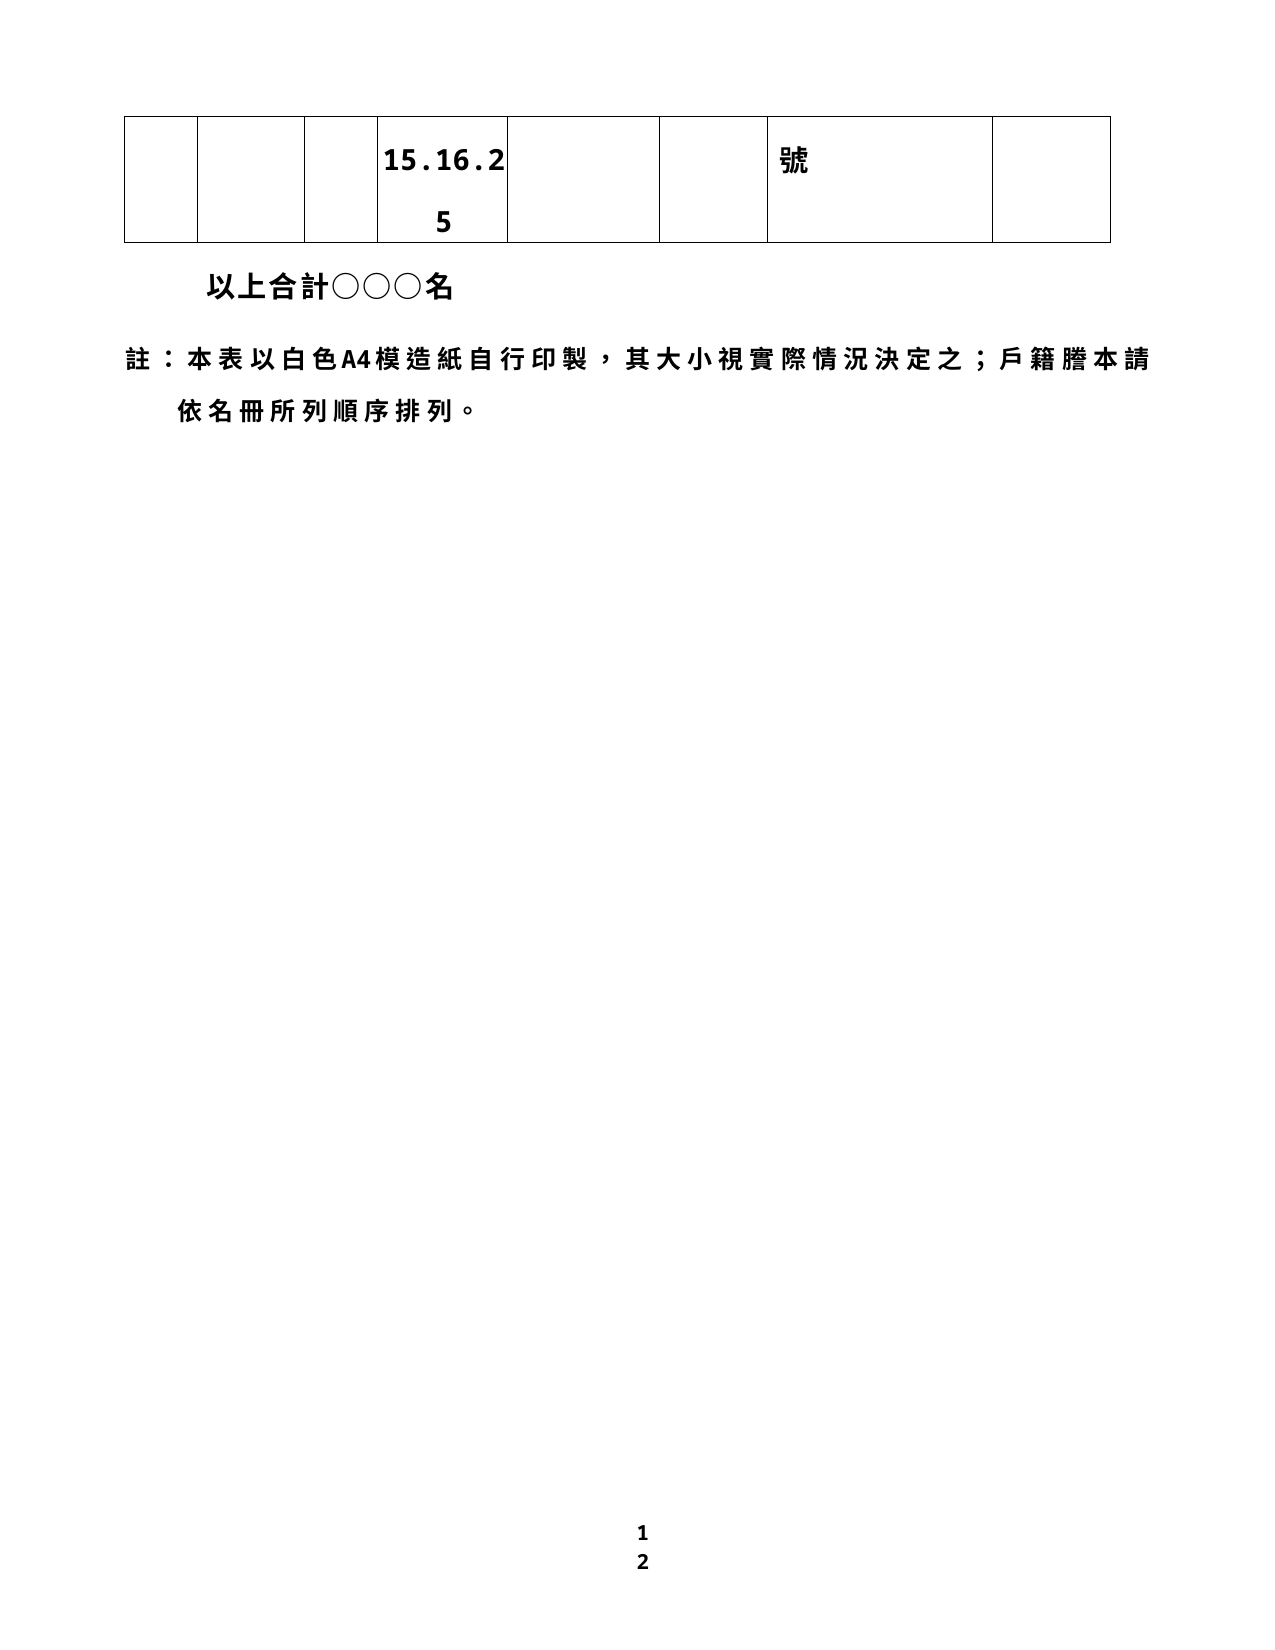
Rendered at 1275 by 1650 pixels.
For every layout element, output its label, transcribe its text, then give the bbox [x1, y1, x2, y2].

text 註：本表以白色A4模造紙自行印製，其大小視實際情況決定之；戶籍謄本請依名冊所列順序排列。 [122, 306, 1153, 431]
table_cell 號 [768, 117, 992, 242]
table_cell [508, 117, 659, 242]
text 以上合計○○○名 [122, 243, 1153, 306]
table_cell [660, 117, 767, 242]
table_cell [993, 117, 1110, 242]
table_cell [125, 117, 197, 242]
table_cell 15.16.25 [378, 117, 507, 242]
table_cell [305, 117, 377, 242]
table_cell [198, 117, 304, 242]
